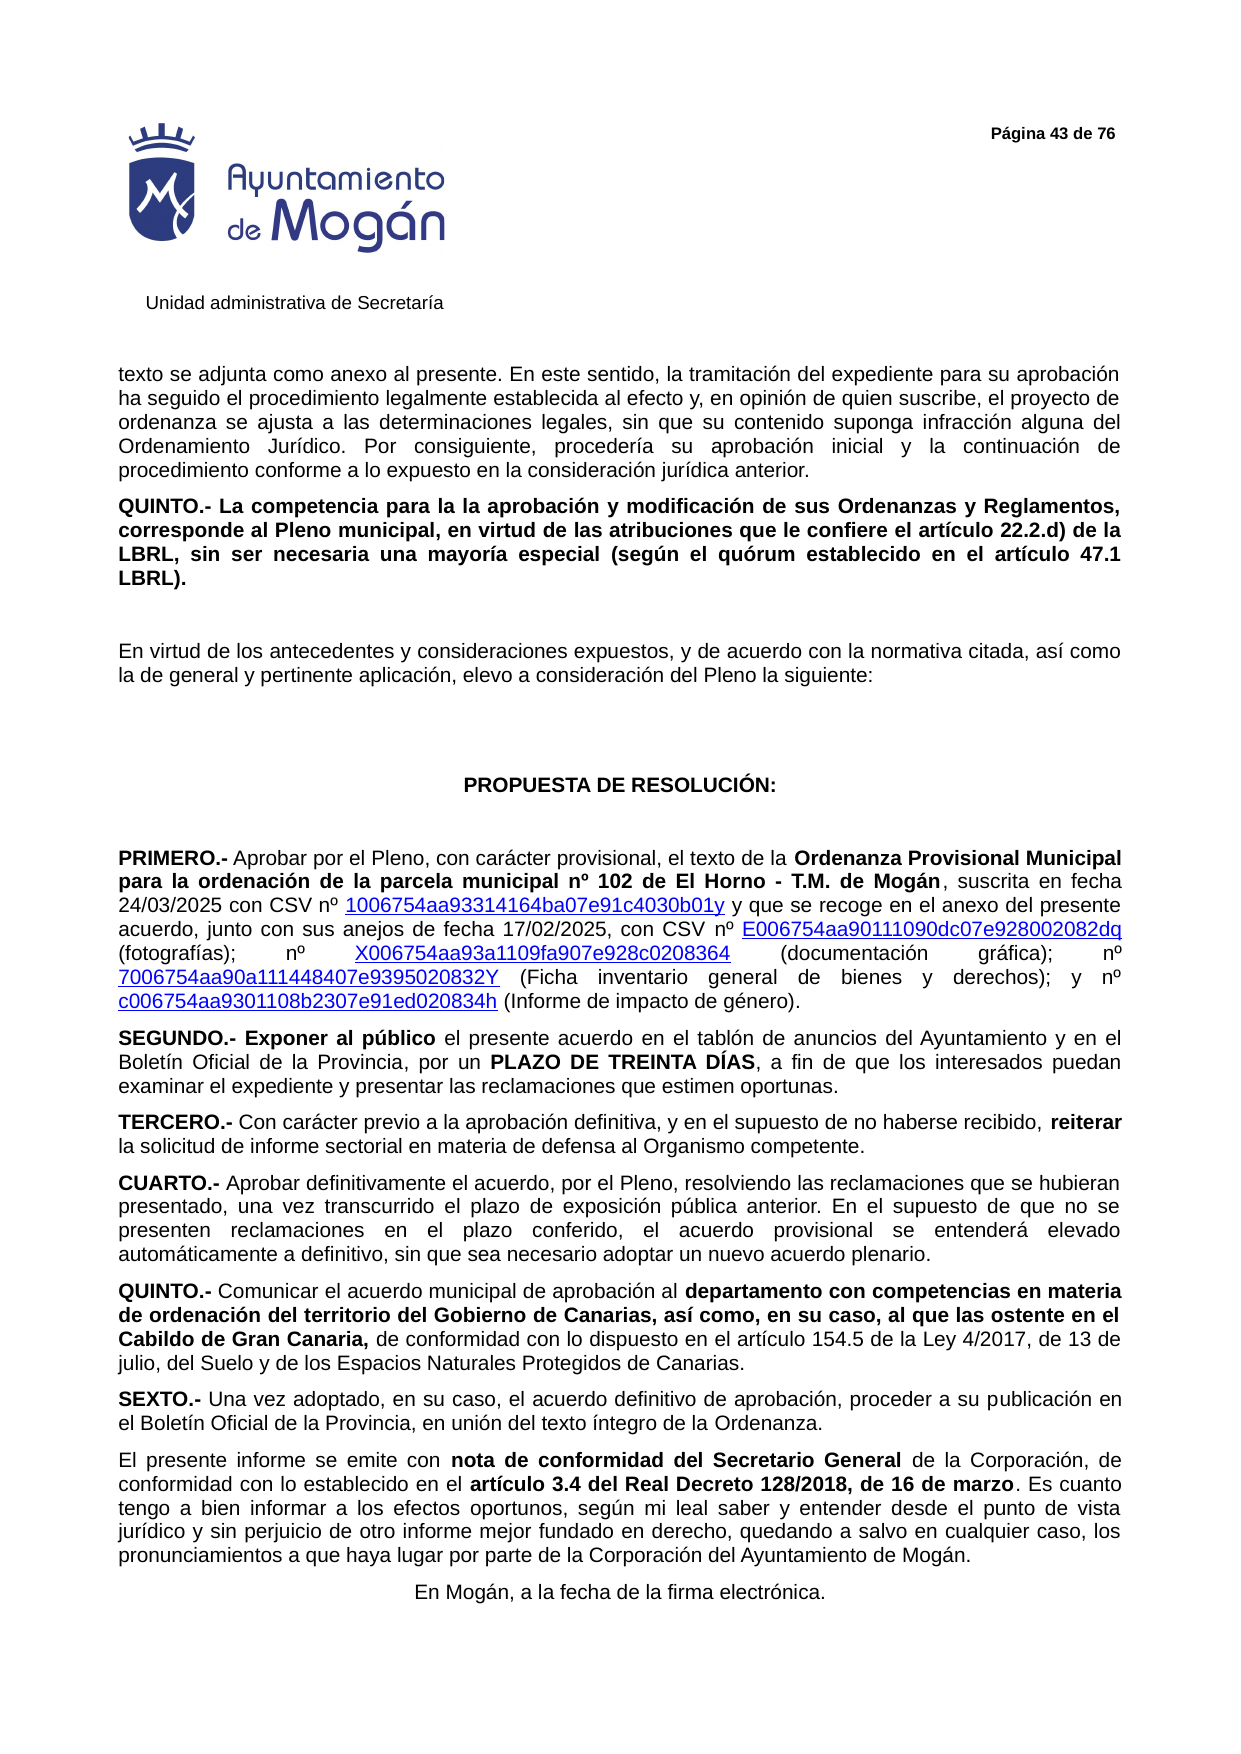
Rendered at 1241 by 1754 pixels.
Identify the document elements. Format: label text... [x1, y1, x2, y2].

text SEXTO.- Una vez adoptado, en su caso, el acuerdo definitivo de aprobación, proceder a su publicación en el Boletín Oficial de la Provincia, en unión del texto íntegro de la Ordenanza. [118, 1387, 1122, 1435]
text En virtud de los antecedentes y consideraciones expuestos, y de acuerdo con la normativa citada, así como la de general y pertinente aplicación, elevo a consideración del Pleno la siguiente: [118, 639, 1122, 687]
text TERCERO.- Con carácter previo a la aprobación definitiva, y en el supuesto de no haberse recibido, reiterar la solicitud de informe sectorial en materia de defensa al Organismo competente. [118, 1110, 1122, 1158]
text PRIMERO.- Aprobar por el Pleno, con carácter provisional, el texto de la Ordenanza Provisional Municipal para la ordenación de la parcela municipal nº 102 de El Horno - T.M. de Mogán, suscrita en fecha 24/03/2025 con CSV nº 1006754aa93314164ba07e91c4030b01y y que se recoge en el anexo del presente acuerdo, junto con sus anejos de fecha 17/02/2025, con CSV nº E006754aa90111090dc07e928002082dq (fotografías); nº X006754aa93a1109fa907e928c0208364 (documentación gráfica); nº 7006754aa90a111448407e9395020832Y (Ficha inventario general de bienes y derechos); y nº c006754aa9301108b2307e91ed020834h (Informe de impacto de género). [118, 845, 1122, 1013]
text En Mogán, a la fecha de la firma electrónica. [118, 1580, 1122, 1604]
text SEGUNDO.- Exponer al público el presente acuerdo en el tablón de anuncios del Ayuntamiento y en el Boletín Oficial de la Provincia, por un PLAZO DE TREINTA DÍAS, a fin de que los interesados puedan examinar el expediente y presentar las reclamaciones que estimen oportunas. [118, 1026, 1122, 1097]
text PROPUESTA DE RESOLUCIÓN: [118, 772, 1122, 796]
picture [128, 123, 445, 259]
text QUINTO.- La competencia para la la aprobación y modificación de sus Ordenanzas y Reglamentos, corresponde al Pleno municipal, en virtud de las atribuciones que le confiere el artículo 22.2.d) de la LBRL, sin ser necesaria una mayoría especial (según el quórum establecido en el artículo 47.1 LBRL). [118, 494, 1122, 590]
text CUARTO.- Aprobar definitivamente el acuerdo, por el Pleno, resolviendo las reclamaciones que se hubieran presentado, una vez transcurrido el plazo de exposición pública anterior. En el supuesto de que no se presenten reclamaciones en el plazo conferido, el acuerdo provisional se entenderá elevado automáticamente a definitivo, sin que sea necesario adoptar un nuevo acuerdo plenario. [118, 1170, 1122, 1266]
text QUINTO.- Comunicar el acuerdo municipal de aprobación al departamento con competencias en materia de ordenación del territorio del Gobierno de Canarias, así como, en su caso, al que las ostente en el Cabildo de Gran Canaria, de conformidad con lo dispuesto en el artículo 154.5 de la Ley 4/2017, de 13 de julio, del Suelo y de los Espacios Naturales Protegidos de Canarias. [118, 1279, 1122, 1374]
text El presente informe se emite con nota de conformidad del Secretario General de la Corporación, de conformidad con lo establecido en el artículo 3.4 del Real Decreto 128/2018, de 16 de marzo. Es cuanto tengo a bien informar a los efectos oportunos, según mi leal saber y entender desde el punto de vista jurídico y sin perjuicio de otro informe mejor fundado en derecho, quedando a salvo en cualquier caso, los pronunciamientos a que haya lugar por parte de la Corporación del Ayuntamiento de Mogán. [118, 1447, 1122, 1567]
text texto se adjunta como anexo al presente. En este sentido, la tramitación del expediente para su aprobación ha seguido el procedimiento legalmente establecida al efecto y, en opinión de quien suscribe, el proyecto de ordenanza se ajusta a las determinaciones legales, sin que su contenido suponga infracción alguna del Ordenamiento Jurídico. Por consiguiente, procedería su aprobación inicial y la continuación de procedimiento conforme a lo expuesto en la consideración jurídica anterior. [118, 362, 1122, 482]
